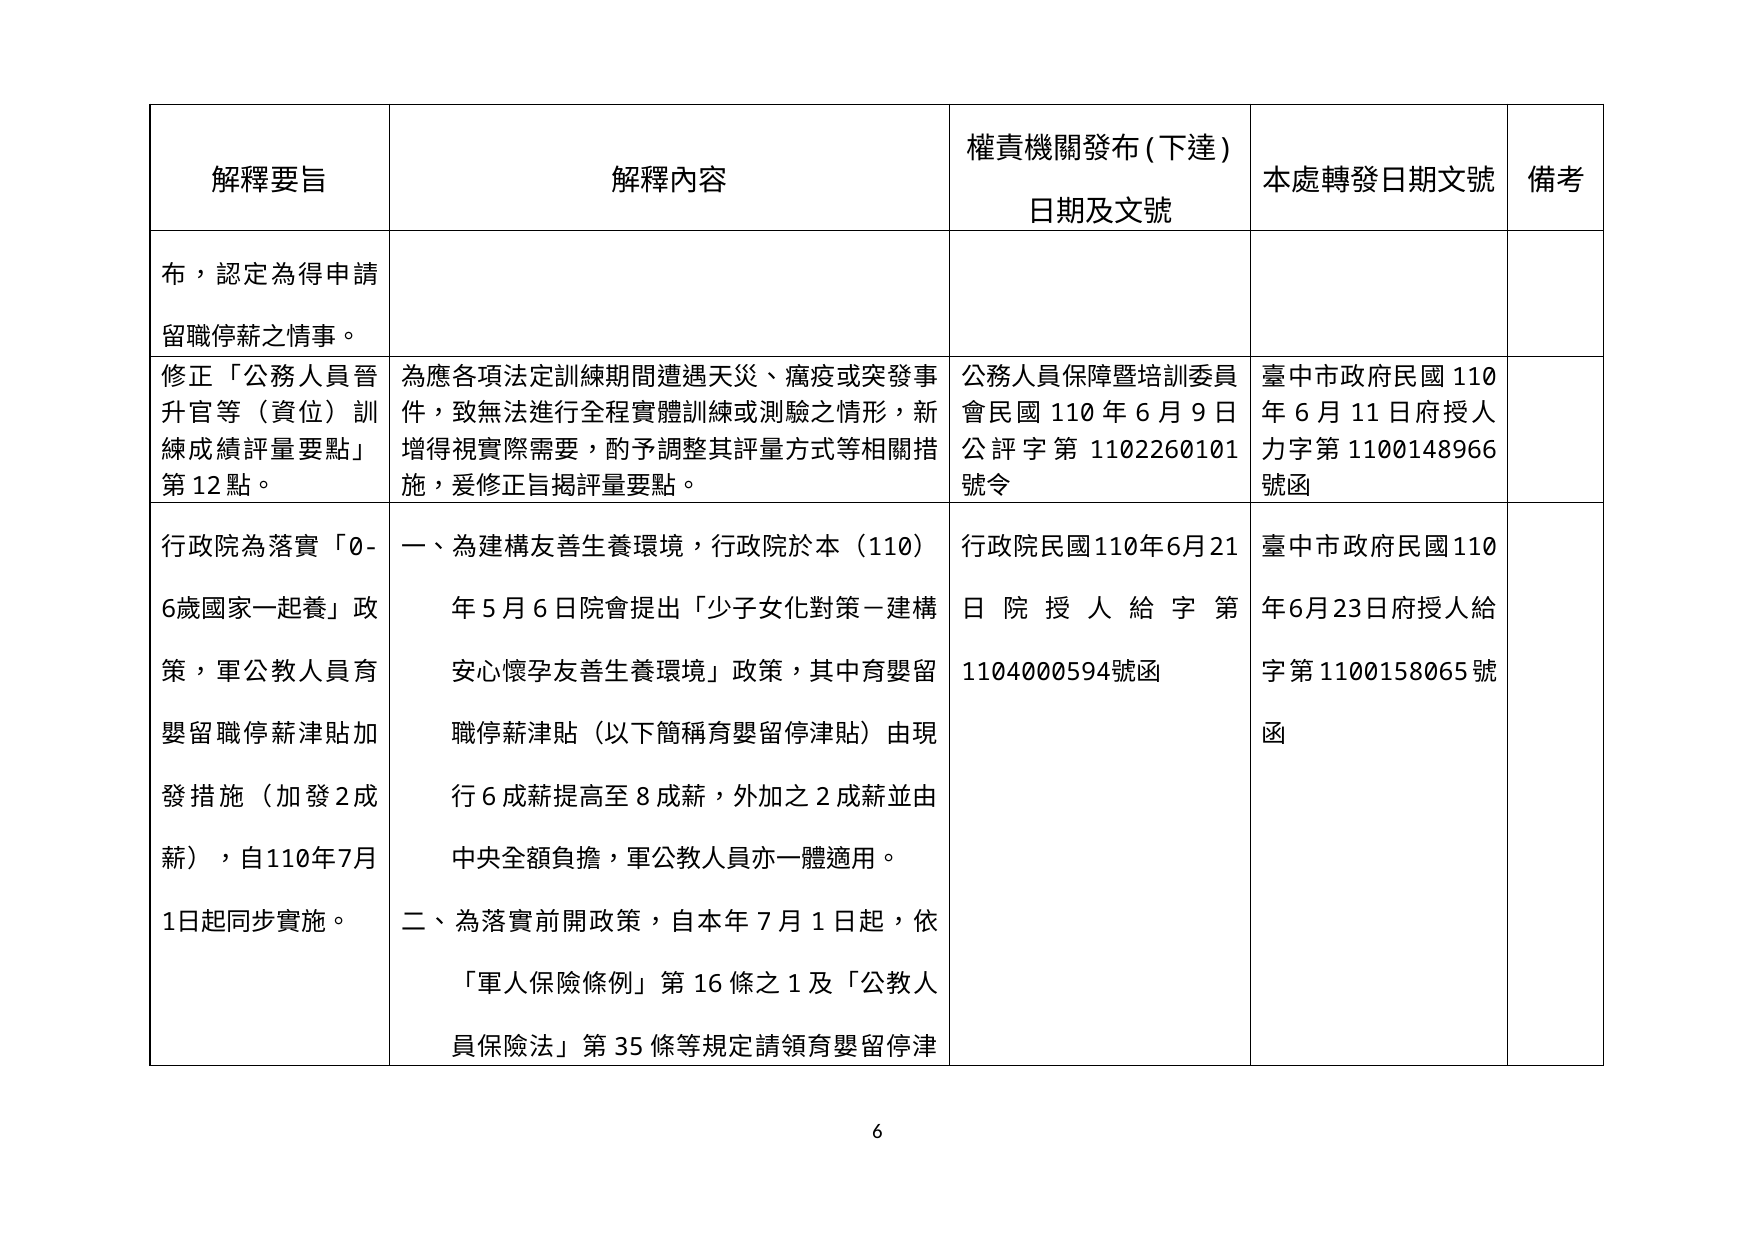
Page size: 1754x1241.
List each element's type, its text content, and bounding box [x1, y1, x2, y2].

table_cell 公務人員保障暨培訓委員會民國110年6月9日公評字第1102260101號令 [950, 357, 1250, 502]
table_cell 修正「公務人員晉升官等（資位）訓練成績評量要點」第12點。 [151, 357, 389, 502]
table_header 權責機關發布(下達) 日期及文號 [950, 105, 1250, 229]
table_header 備考 [1508, 105, 1603, 229]
table_cell [1508, 357, 1603, 502]
table_cell [1508, 503, 1603, 1065]
table_header 解釋內容 [390, 105, 949, 229]
table_cell 臺中市政府民國110年6月23日府授人給字第1100158065號函 [1251, 503, 1507, 1065]
table_cell [1251, 231, 1507, 356]
table_cell 行政院為落實「0-6歲國家一起養」政策，軍公教人員育嬰留職停薪津貼加發措施（加發2成薪），自110年7月1日起同步實施。 [151, 503, 389, 1065]
table_cell 一、為建構友善生養環境，行政院於本（110）年5月6日院會提出「少子女化對策－建構安心懷孕友善生養環境」政策，其中育嬰留職停薪津貼（以下簡稱育嬰留停津貼）由現行6成薪提高至8成薪，外加之2成薪並由中央全額負擔，軍公教人員亦一體適用。 二、為落實前開政策，自本年7月1日起，依「軍人保險條例」第16條之1及「公教人員保險法」第35條等規定請領育嬰留停津 [390, 503, 949, 1065]
table_cell [390, 231, 949, 356]
table_header 解釋要旨 [151, 105, 389, 229]
table_cell 布，認定為得申請留職停薪之情事。 [151, 231, 389, 356]
table_cell 行政院民國110年6月21日院授人給字第1104000594號函 [950, 503, 1250, 1065]
table_cell [950, 231, 1250, 356]
table_cell 臺中市政府民國110年6月11日府授人力字第1100148966號函 [1251, 357, 1507, 502]
table_cell [1508, 231, 1603, 356]
table_header 本處轉發日期文號 [1251, 105, 1507, 229]
table_cell 為應各項法定訓練期間遭遇天災、癘疫或突發事件，致無法進行全程實體訓練或測驗之情形，新增得視實際需要，酌予調整其評量方式等相關措施，爰修正旨揭評量要點。 [390, 357, 949, 502]
